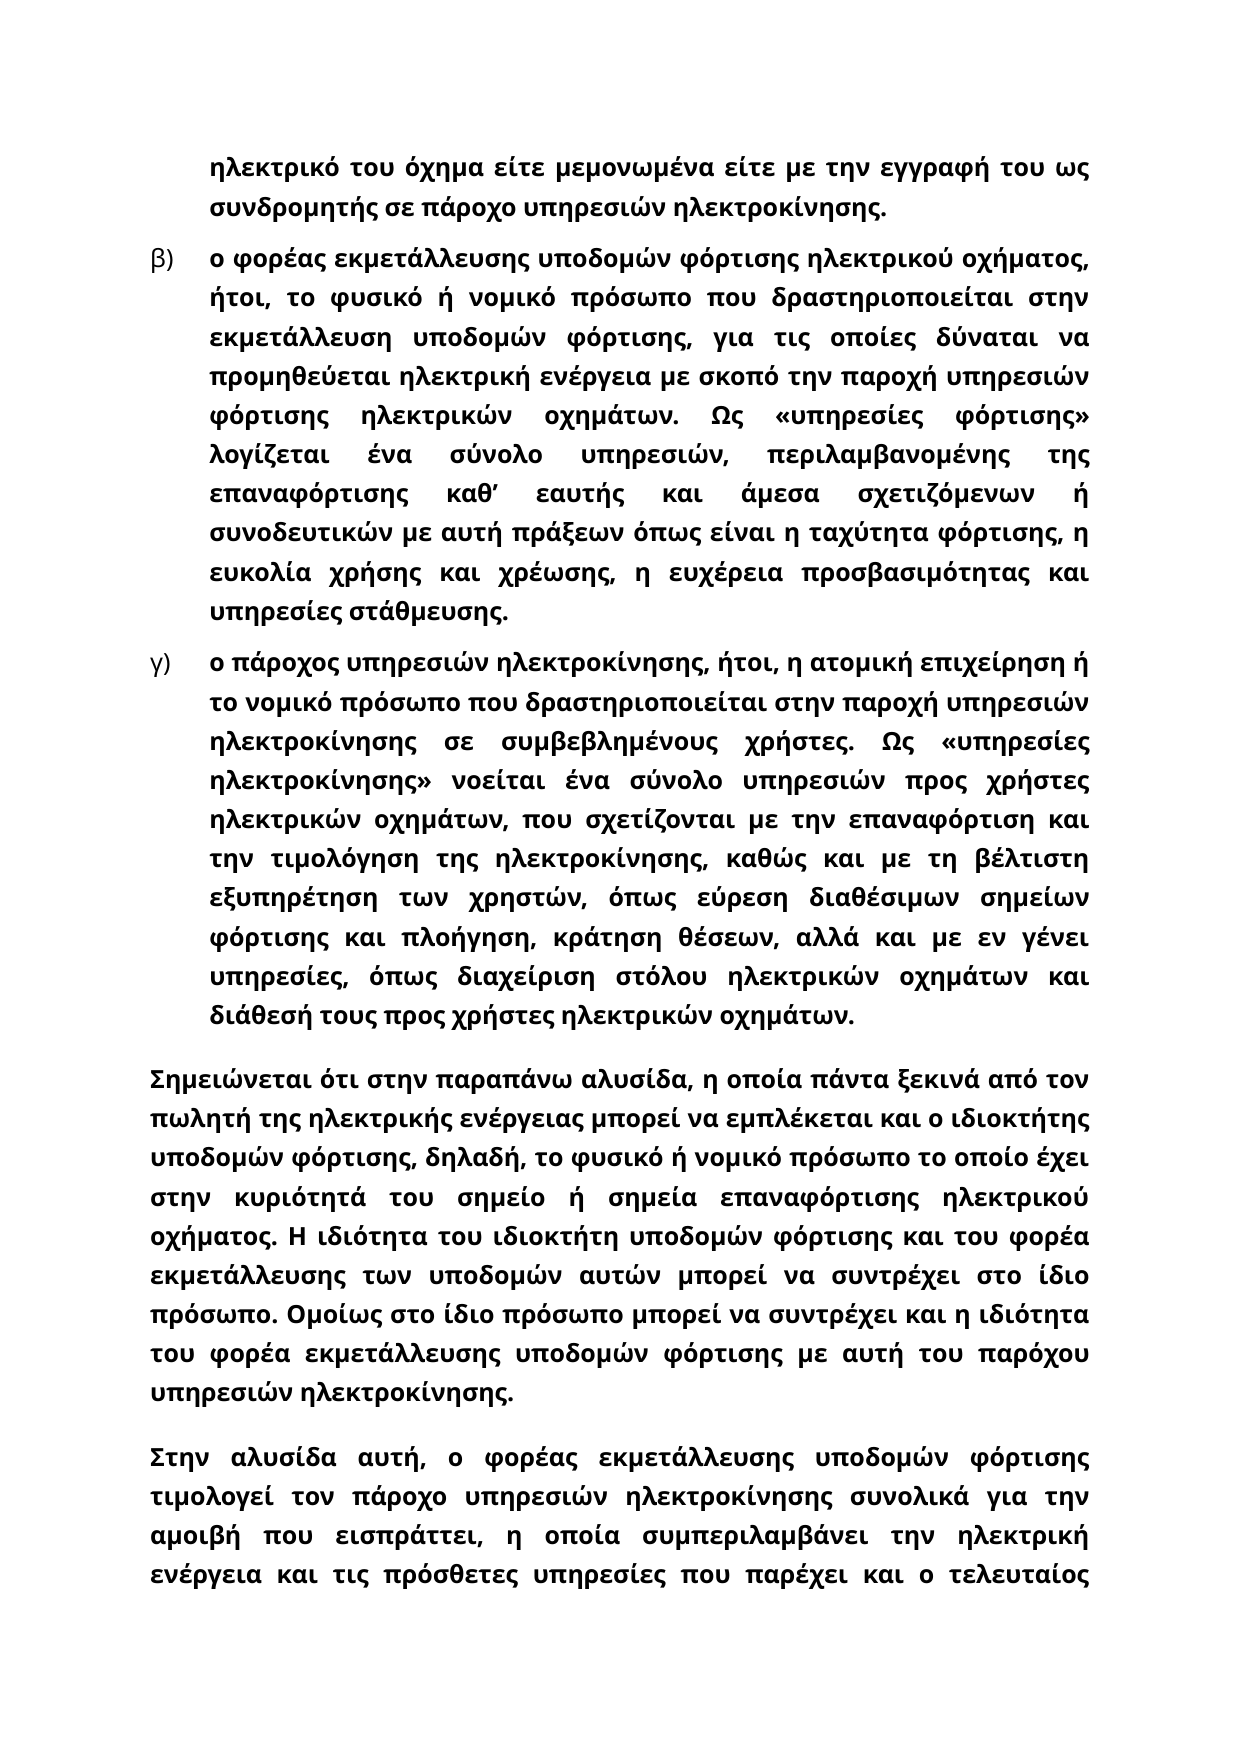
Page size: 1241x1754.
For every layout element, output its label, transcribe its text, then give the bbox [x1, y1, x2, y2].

list ηλεκτρικό του όχημα είτε μεμονωμένα είτε με την εγγραφή του ως συνδρομητής σε πάροχο υπηρεσιών ηλεκτροκίνησης. [150, 150, 1090, 223]
list β) ο φορέας εκμετάλλευσης υποδομών φόρτισης ηλεκτρικού οχήματος, ήτοι, το φυσικό ή νομικό πρόσωπο που δραστηριοποιείται στην εκμετάλλευση υποδομών φόρτισης, για τις οποίες δύναται να προμηθεύεται ηλεκτρική ενέργεια με σκοπό την παροχή υπηρεσιών φόρτισης ηλεκτρικών οχημάτων. Ως «υπηρεσίες φόρτισης» λογίζεται ένα σύνολο υπηρεσιών, περιλαμβανομένης της επαναφόρτισης καθ’ εαυτής και άμεσα σχετιζόμενων ή συνοδευτικών με αυτή πράξεων όπως είναι η ταχύτητα φόρτισης, η ευκολία χρήσης και χρέωσης, η ευχέρεια προσβασιμότητας και υπηρεσίες στάθμευσης. [150, 241, 1090, 627]
text Σημειώνεται ότι στην παραπάνω αλυσίδα, η οποία πάντα ξεκινά από τον πωλητή της ηλεκτρικής ενέργειας μπορεί να εμπλέκεται και ο ιδιοκτήτης υποδομών φόρτισης, δηλαδή, το φυσικό ή νομικό πρόσωπο το οποίο έχει στην κυριότητά του σημείο ή σημεία επαναφόρτισης ηλεκτρικού οχήματος. Η ιδιότητα του ιδιοκτήτη υποδομών φόρτισης και του φορέα εκμετάλλευσης των υποδομών αυτών μπορεί να συντρέχει στο ίδιο πρόσωπο. Ομοίως στο ίδιο πρόσωπο μπορεί να συντρέχει και η ιδιότητα του φορέα εκμετάλλευσης υποδομών φόρτισης με αυτή του παρόχου υπηρεσιών ηλεκτροκίνησης. [150, 1062, 1090, 1409]
list γ) ο πάροχος υπηρεσιών ηλεκτροκίνησης, ήτοι, η ατομική επιχείρηση ή το νομικό πρόσωπο που δραστηριοποιείται στην παροχή υπηρεσιών ηλεκτροκίνησης σε συμβεβλημένους χρήστες. Ως «υπηρεσίες ηλεκτροκίνησης» νοείται ένα σύνολο υπηρεσιών προς χρήστες ηλεκτρικών οχημάτων, που σχετίζονται με την επαναφόρτιση και την τιμολόγηση της ηλεκτροκίνησης, καθώς και με τη βέλτιστη εξυπηρέτηση των χρηστών, όπως εύρεση διαθέσιμων σημείων φόρτισης και πλοήγηση, κράτηση θέσεων, αλλά και με εν γένει υπηρεσίες, όπως διαχείριση στόλου ηλεκτρικών οχημάτων και διάθεσή τους προς χρήστες ηλεκτρικών οχημάτων. [150, 645, 1090, 1032]
text Στην αλυσίδα αυτή, ο φορέας εκμετάλλευσης υποδομών φόρτισης τιμολογεί τον πάροχο υπηρεσιών ηλεκτροκίνησης συνολικά για την αμοιβή που εισπράττει, η οποία συμπεριλαμβάνει την ηλεκτρική ενέργεια και τις πρόσθετες υπηρεσίες που παρέχει και ο τελευταίος [150, 1439, 1090, 1591]
